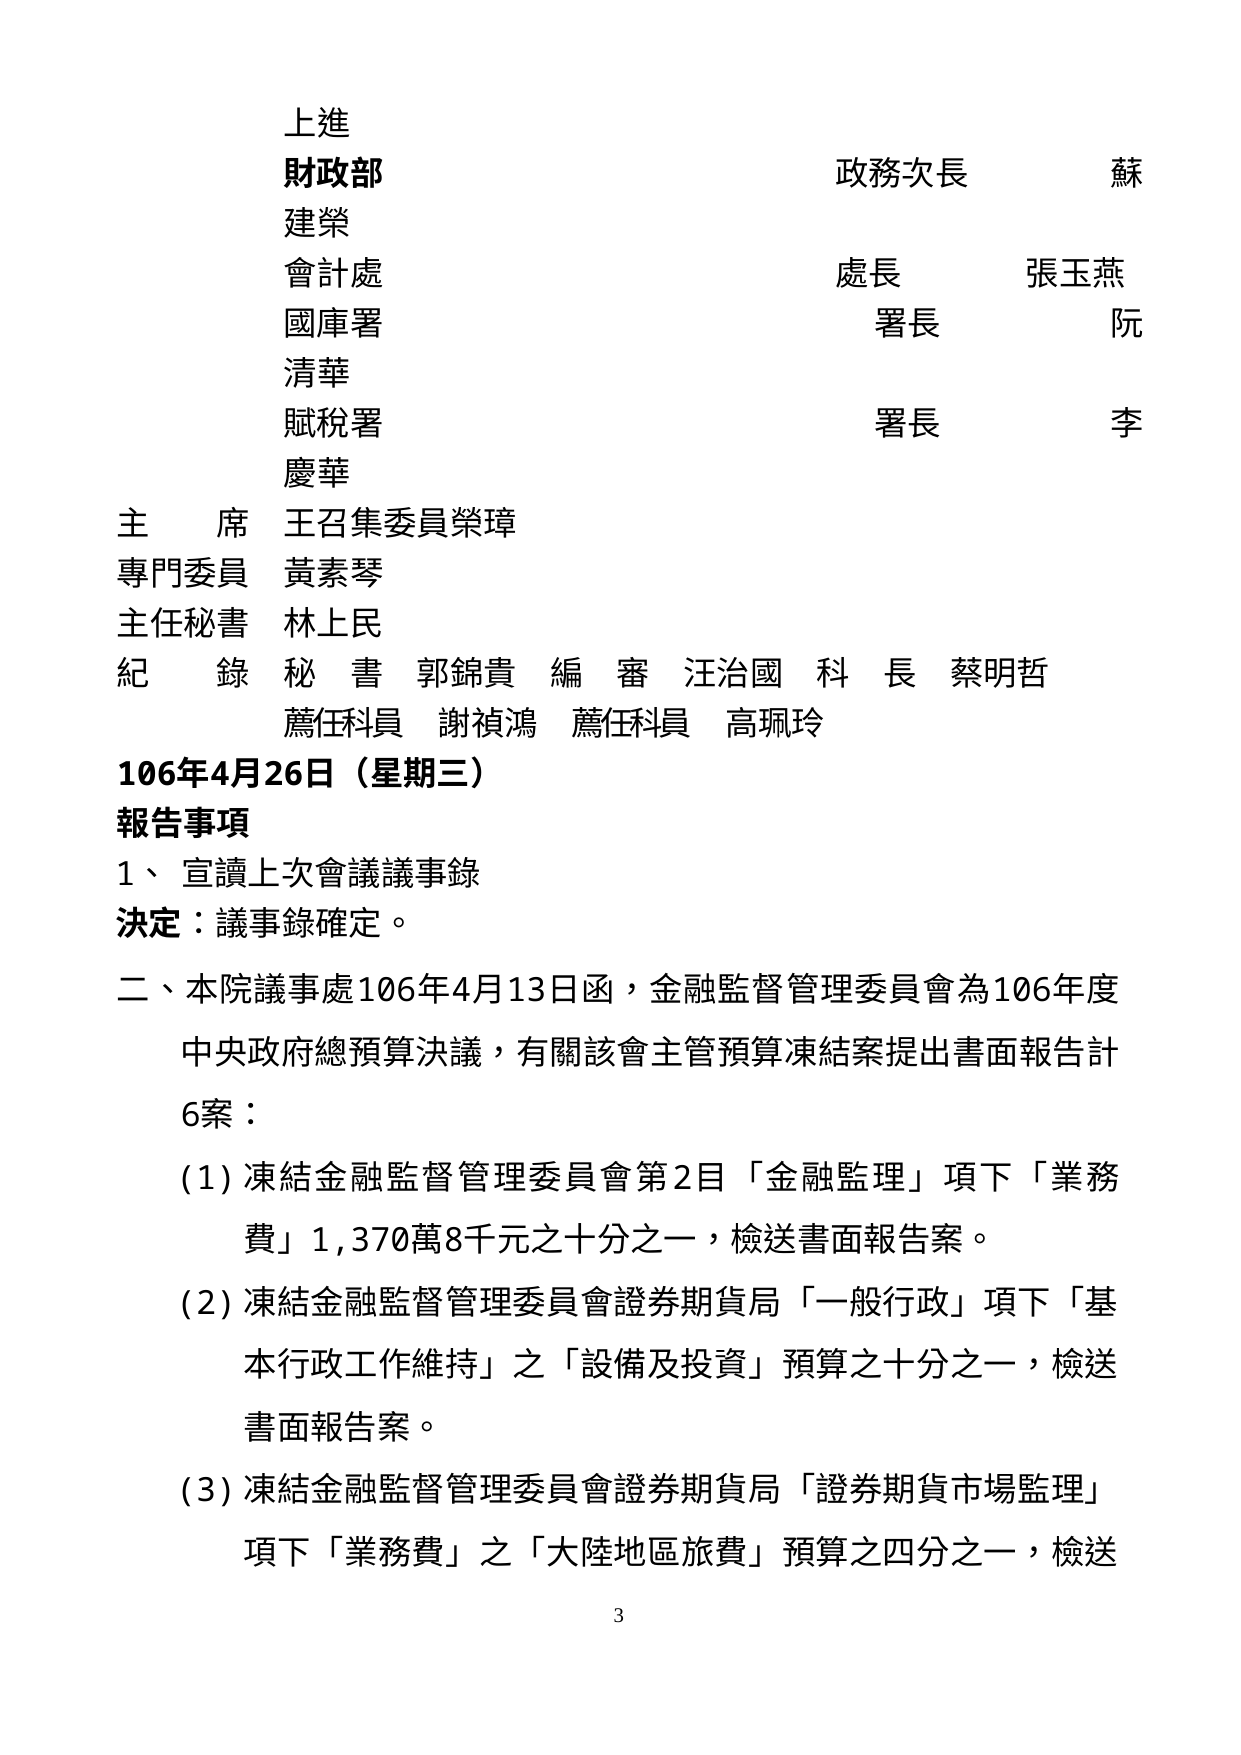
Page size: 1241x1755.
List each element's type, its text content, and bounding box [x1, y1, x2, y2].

text 薦任科員 謝禎鴻 薦任科員 高珮玲 [117, 696, 1158, 746]
text 上進 [117, 96, 1158, 146]
text 主任秘書 林上民 [117, 596, 1158, 646]
text 紀 錄 秘 書 郭錦貴 編 審 汪治國 科 長 蔡明哲 [117, 646, 1158, 696]
text 專門委員 黃素琴 [117, 546, 1158, 596]
list 凍結金融監督管理委員會證券期貨局「一般行政」項下「基本行政工作維持」之「設備及投資」預算之十分之一，檢送書面報告案。 [176, 1258, 1120, 1446]
list 凍結金融監督管理委員會證券期貨局「證券期貨市場監理」項下「業務費」之「大陸地區旅費」預算之四分之一，檢送 [176, 1446, 1120, 1571]
list 凍結金融監督管理委員會第2目「金融監理」項下「業務費」1,370萬8千元之十分之一，檢送書面報告案。 [176, 1133, 1120, 1258]
text 決定：議事錄確定。 [115, 896, 1120, 946]
text 106年4月26日（星期三） [117, 746, 1120, 796]
list 宣讀上次會議議事錄 [115, 846, 1120, 896]
text 賦稅署 署長 李慶華 [117, 396, 1158, 496]
text 財政部 政務次長 蘇建榮 [117, 146, 1158, 246]
text 二、本院議事處106年4月13日函，金融監督管理委員會為106年度中央政府總預算決議，有關該會主管預算凍結案提出書面報告計6案： [117, 946, 1120, 1133]
text 主 席 王召集委員榮璋 [117, 496, 1158, 546]
text 報告事項 [117, 796, 1120, 846]
text 國庫署 署長 阮清華 [117, 296, 1158, 396]
text 會計處 處長 張玉燕 [117, 246, 1158, 296]
